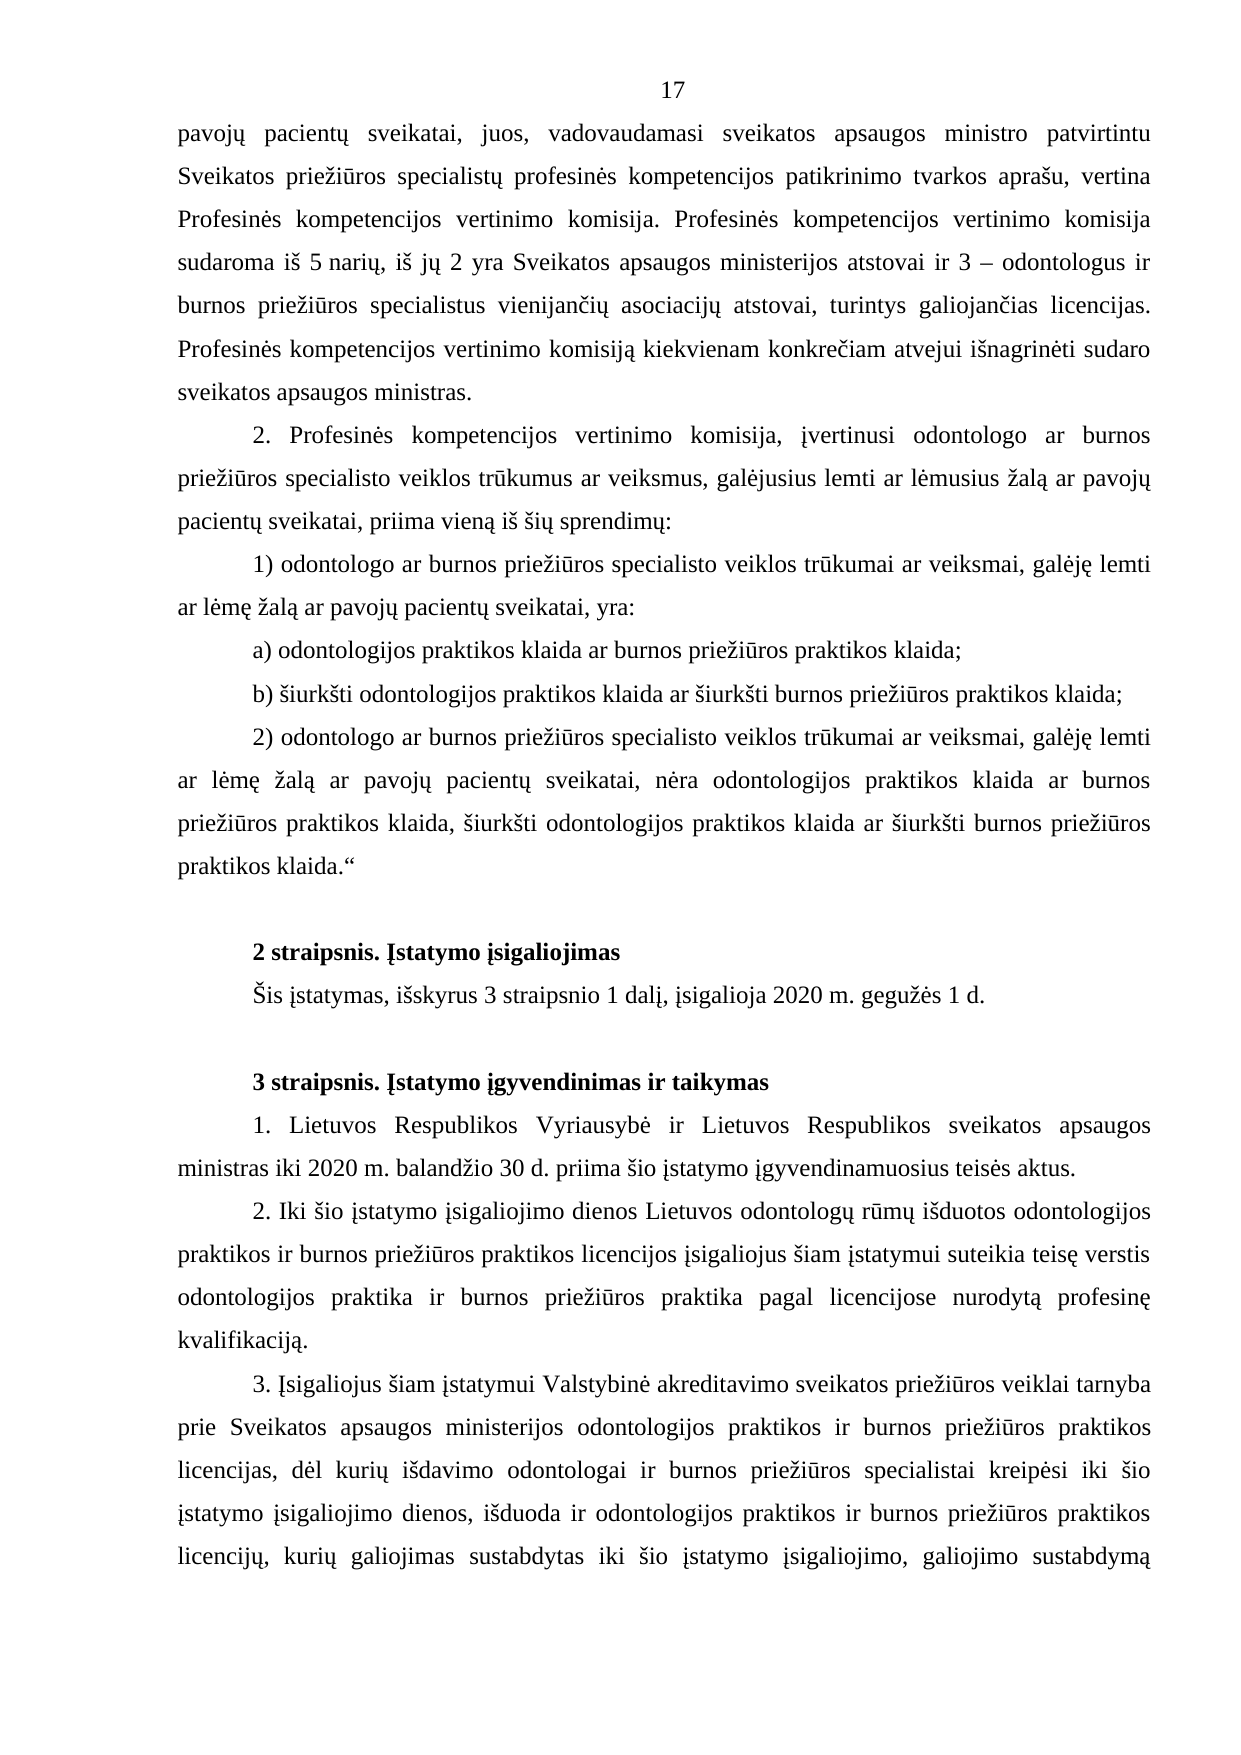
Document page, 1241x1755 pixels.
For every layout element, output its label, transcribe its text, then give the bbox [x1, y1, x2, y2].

text 2 straipsnis. Įstatymo įsigaliojimas [177, 937, 1152, 966]
text 1) odontologo ar burnos priežiūros specialisto veiklos trūkumai ar veiksmai, galėję lemti ar lėmę žalą ar pavojų pacientų sveikatai, yra: [177, 549, 1152, 621]
text Šis įstatymas, išskyrus 3 straipsnio 1 dalį, įsigalioja 2020 m. gegužės 1 d. [177, 981, 1152, 1009]
text 2. Iki šio įstatymo įsigaliojimo dienos Lietuvos odontologų rūmų išduotos odontologijos praktikos ir burnos priežiūros praktikos licencijos įsigaliojus šiam įstatymui suteikia teisę verstis odontologijos praktika ir burnos priežiūros praktika pagal licencijose nurodytą profesinę kvalifikaciją. [177, 1196, 1152, 1354]
text b) šiurkšti odontologijos praktikos klaida ar šiurkšti burnos priežiūros praktikos klaida; [177, 679, 1152, 707]
text 2) odontologo ar burnos priežiūros specialisto veiklos trūkumai ar veiksmai, galėję lemti ar lėmę žalą ar pavojų pacientų sveikatai, nėra odontologijos praktikos klaida ar burnos priežiūros praktikos klaida, šiurkšti odontologijos praktikos klaida ar šiurkšti burnos priežiūros praktikos klaida.“ [177, 722, 1152, 880]
text 3 straipsnis. Įstatymo įgyvendinimas ir taikymas [177, 1067, 1152, 1096]
text pavojų pacientų sveikatai, juos, vadovaudamasi sveikatos apsaugos ministro patvirtintu Sveikatos priežiūros specialistų profesinės kompetencijos patikrinimo tvarkos aprašu, vertina Profesinės kompetencijos vertinimo komisija. Profesinės kompetencijos vertinimo komisija sudaroma iš 5 narių, iš jų 2 yra Sveikatos apsaugos ministerijos atstovai ir 3 – odontologus ir burnos priežiūros specialistus vienijančių asociacijų atstovai, turintys galiojančias licencijas. Profesinės kompetencijos vertinimo komisiją kiekvienam konkrečiam atvejui išnagrinėti sudaro sveikatos apsaugos ministras. [177, 118, 1152, 406]
text 3. Įsigaliojus šiam įstatymui Valstybinė akreditavimo sveikatos priežiūros veiklai tarnyba prie Sveikatos apsaugos ministerijos odontologijos praktikos ir burnos priežiūros praktikos licencijas, dėl kurių išdavimo odontologai ir burnos priežiūros specialistai kreipėsi iki šio įstatymo įsigaliojimo dienos, išduoda ir odontologijos praktikos ir burnos priežiūros praktikos licencijų, kurių galiojimas sustabdytas iki šio įstatymo įsigaliojimo, galiojimo sustabdymą [177, 1369, 1152, 1570]
text a) odontologijos praktikos klaida ar burnos priežiūros praktikos klaida; [177, 636, 1152, 664]
text 2. Profesinės kompetencijos vertinimo komisija, įvertinusi odontologo ar burnos priežiūros specialisto veiklos trūkumus ar veiksmus, galėjusius lemti ar lėmusius žalą ar pavojų pacientų sveikatai, priima vieną iš šių sprendimų: [177, 420, 1152, 535]
text 1. Lietuvos Respublikos Vyriausybė ir Lietuvos Respublikos sveikatos apsaugos ministras iki 2020 m. balandžio 30 d. priima šio įstatymo įgyvendinamuosius teisės aktus. [177, 1110, 1152, 1182]
